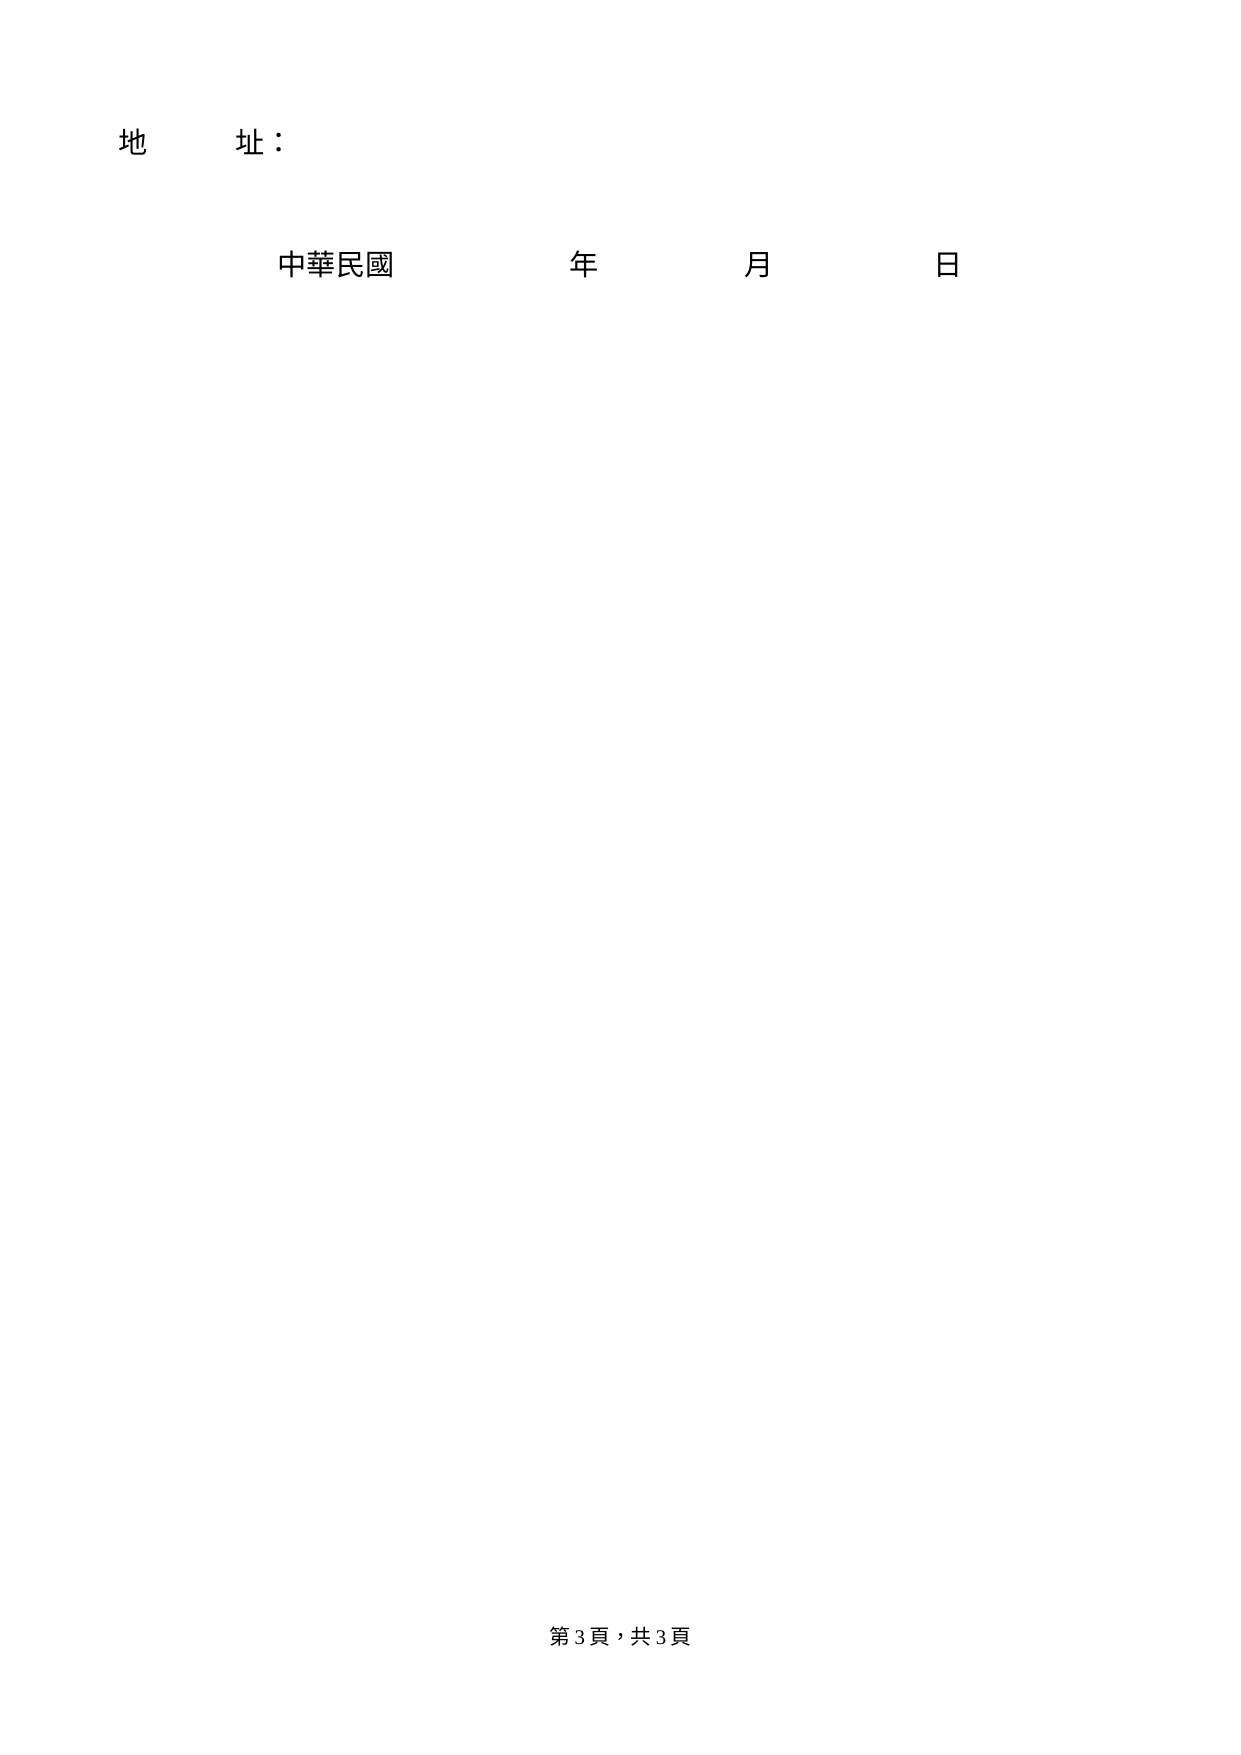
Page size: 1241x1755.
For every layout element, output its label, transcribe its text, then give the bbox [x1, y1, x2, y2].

text 地 址： [118, 119, 1122, 162]
text 中華民國 年 月 日 [118, 241, 1122, 283]
